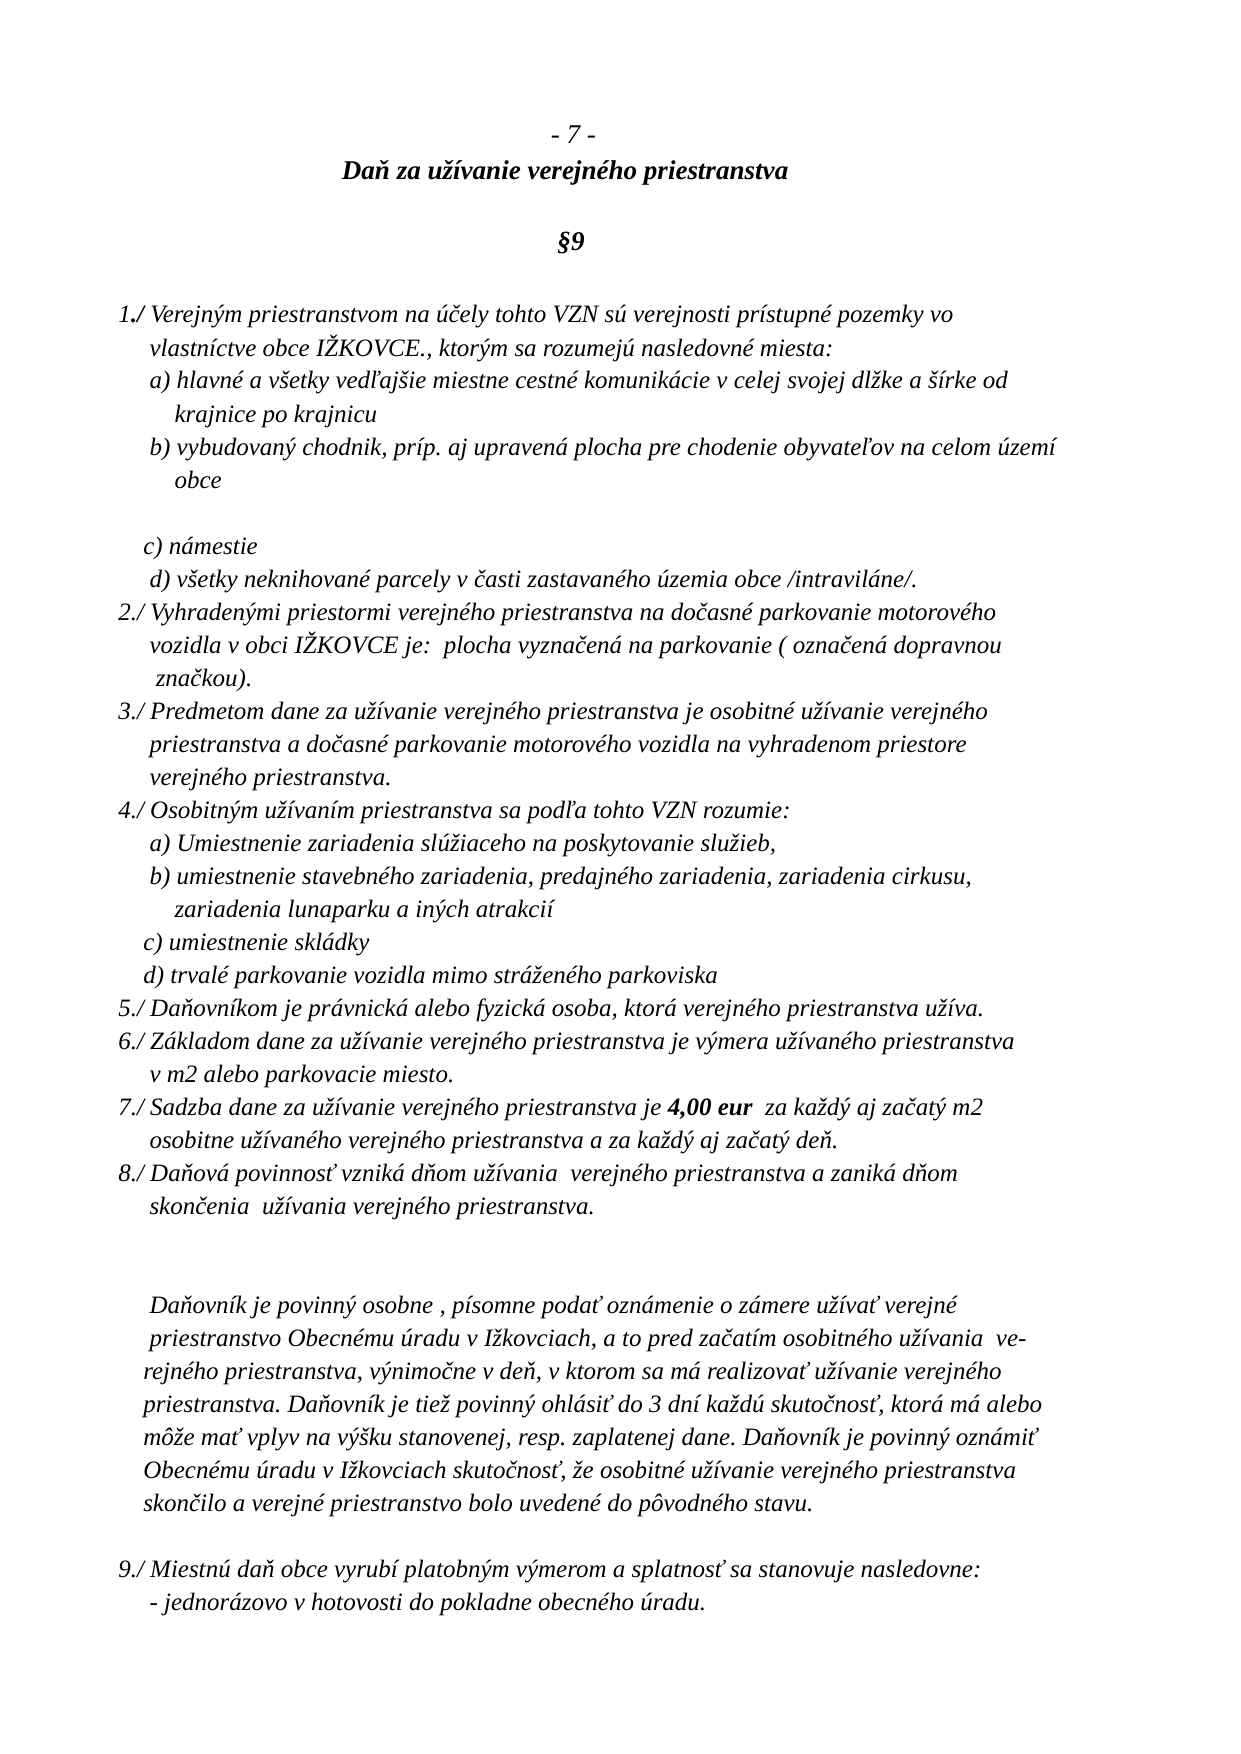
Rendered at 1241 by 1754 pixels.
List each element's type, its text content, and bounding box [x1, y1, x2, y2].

text osobitne užívaného verejného priestranstva a za každý aj začatý deň. [118, 1125, 1122, 1154]
text 4./ Osobitným užívaním priestranstva sa podľa tohto VZN rozumie: [118, 795, 1122, 824]
text vozidla v obci IŽKOVCE je: plocha vyznačená na parkovanie ( označená dopravnou [118, 630, 1122, 658]
text verejného priestranstva. [118, 762, 1122, 791]
text skončenia užívania verejného priestranstva. [118, 1191, 1122, 1220]
text 3./ Predmetom dane za užívanie verejného priestranstva je osobitné užívanie verejného [118, 696, 1122, 724]
text c) námestie [118, 531, 1122, 559]
text v m2 alebo parkovacie miesto. [118, 1059, 1122, 1088]
text a) hlavné a všetky vedľajšie miestne cestné komunikácie v celej svojej dlžke a šírke od [118, 366, 1122, 394]
text 8./ Daňová povinnosť vzniká dňom užívania verejného priestranstva a zaniká dňom [118, 1158, 1122, 1187]
text a) Umiestnenie zariadenia slúžiaceho na poskytovanie služieb, [118, 828, 1122, 857]
text skončilo a verejné priestranstvo bolo uvedené do pôvodného stavu. [118, 1488, 1122, 1517]
text - 7 - [118, 118, 1122, 149]
text - jednorázovo v hotovosti do pokladne obecného úradu. [118, 1587, 1122, 1616]
text §9 [118, 225, 1122, 256]
text vlastníctve obce IŽKOVCE., ktorým sa rozumejú nasledovné miesta: [118, 333, 1122, 361]
text 9./ Miestnú daň obce vyrubí platobným výmerom a splatnosť sa stanovuje nasledovne: [118, 1554, 1122, 1583]
text d) trvalé parkovanie vozidla mimo stráženého parkoviska [118, 960, 1122, 989]
text môže mať vplyv na výšku stanovenej, resp. zaplatenej dane. Daňovník je povinný oznámiť [118, 1422, 1122, 1451]
text b) vybudovaný chodnik, príp. aj upravená plocha pre chodenie obyvateľov na celom území [118, 432, 1122, 460]
text 5./ Daňovníkom je právnická alebo fyzická osoba, ktorá verejného priestranstva užíva. [118, 993, 1122, 1022]
text 7./ Sadzba dane za užívanie verejného priestranstva je 4,00 eur za každý aj začatý m2 [118, 1092, 1122, 1121]
text Obecnému úradu v Ižkovciach skutočnosť, že osobitné užívanie verejného priestranstva [118, 1455, 1122, 1484]
text krajnice po krajnicu [118, 399, 1122, 427]
text Daň za užívanie verejného priestranstva [118, 154, 1122, 185]
text Daňovník je povinný osobne , písomne podať oznámenie o zámere užívať verejné [118, 1290, 1122, 1319]
text d) všetky neknihované parcely v časti zastavaného územia obce /intraviláne/. [118, 564, 1122, 592]
text c) umiestnenie skládky [118, 927, 1122, 956]
text b) umiestnenie stavebného zariadenia, predajného zariadenia, zariadenia cirkusu, [118, 861, 1122, 890]
text 1./ Verejným priestranstvom na účely tohto VZN sú verejnosti prístupné pozemky vo [118, 299, 1122, 328]
text rejného priestranstva, výnimočne v deň, v ktorom sa má realizovať užívanie verejného [118, 1356, 1122, 1385]
text priestranstva. Daňovník je tiež povinný ohlásiť do 3 dní každú skutočnosť, ktorá má alebo [118, 1389, 1122, 1418]
text obce [118, 465, 1122, 493]
text priestranstvo Obecnému úradu v Ižkovciach, a to pred začatím osobitného užívania ve- [118, 1323, 1122, 1352]
text zariadenia lunaparku a iných atrakcií [118, 894, 1122, 923]
text 6./ Základom dane za užívanie verejného priestranstva je výmera užívaného priestranstva [118, 1026, 1122, 1055]
text priestranstva a dočasné parkovanie motorového vozidla na vyhradenom priestore [118, 729, 1122, 758]
text 2./ Vyhradenými priestormi verejného priestranstva na dočasné parkovanie motorového [118, 597, 1122, 626]
text značkou). [118, 663, 1122, 692]
